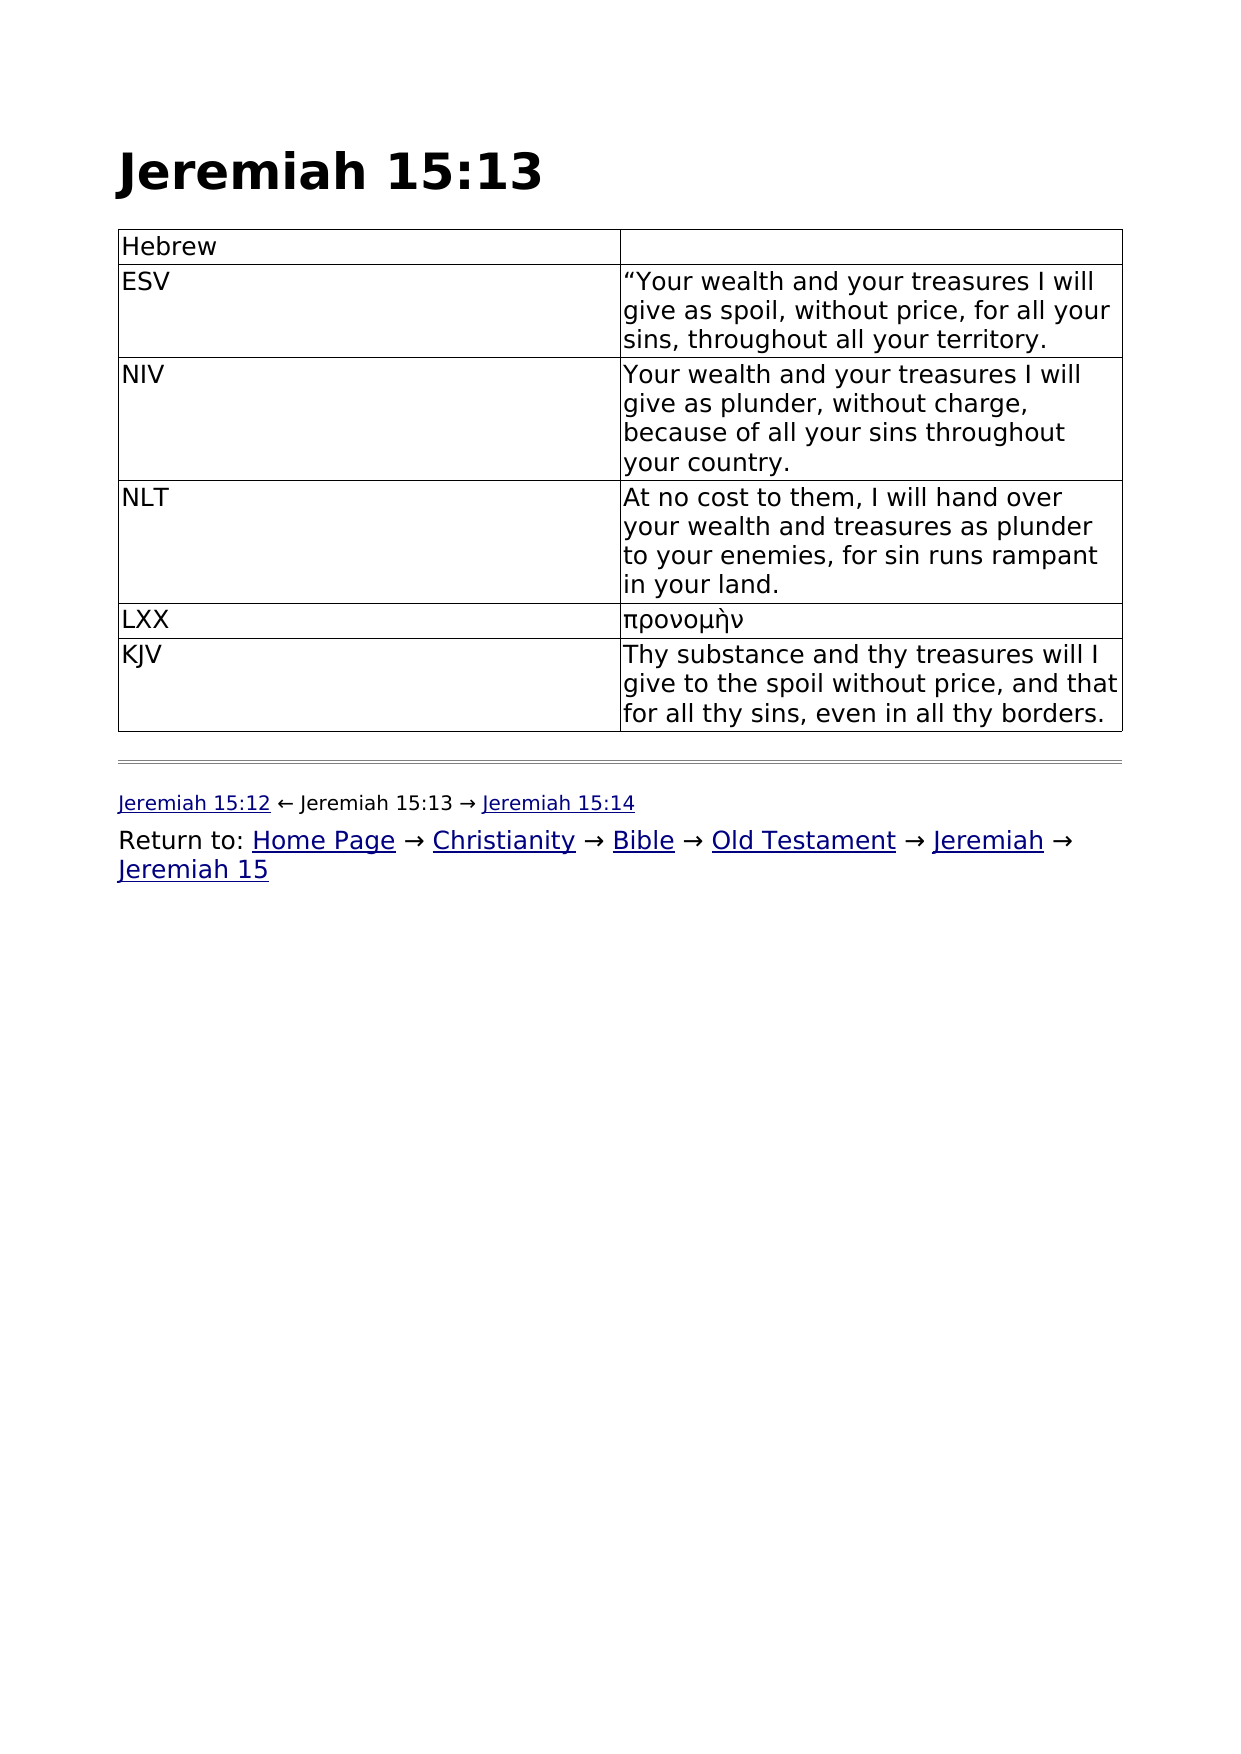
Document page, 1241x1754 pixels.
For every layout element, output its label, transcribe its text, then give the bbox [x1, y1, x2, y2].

table_cell LXX [119, 604, 620, 637]
subtitle Jeremiah 15:13 [118, 143, 1122, 201]
table_header [621, 230, 1122, 264]
table_cell ESV [119, 265, 620, 357]
table_cell “Your wealth and your treasures I will give as spoil, without price, for all your sins, throughout all your territory. [621, 265, 1122, 357]
table_header Hebrew [119, 230, 620, 264]
table_cell At no cost to them, I will hand over your wealth and treasures as plunder to your enemies, for sin runs rampant in your land. [621, 481, 1122, 602]
table_cell NIV [119, 358, 620, 480]
table_cell NLT [119, 481, 620, 602]
text Jeremiah 15:12 ← Jeremiah 15:13 → Jeremiah 15:14 [118, 792, 1122, 826]
table_cell Thy substance and thy treasures will I give to the spoil without price, and that for all thy sins, even in all thy borders. [621, 639, 1122, 731]
table_cell KJV [119, 639, 620, 731]
table_cell προνομὴν [621, 604, 1122, 637]
table_cell Your wealth and your treasures I will give as plunder, without charge, because of all your sins throughout your country. [621, 358, 1122, 480]
text Return to: Home Page → Christianity → Bible → Old Testament → Jeremiah → Jeremiah 15 [118, 826, 1122, 884]
